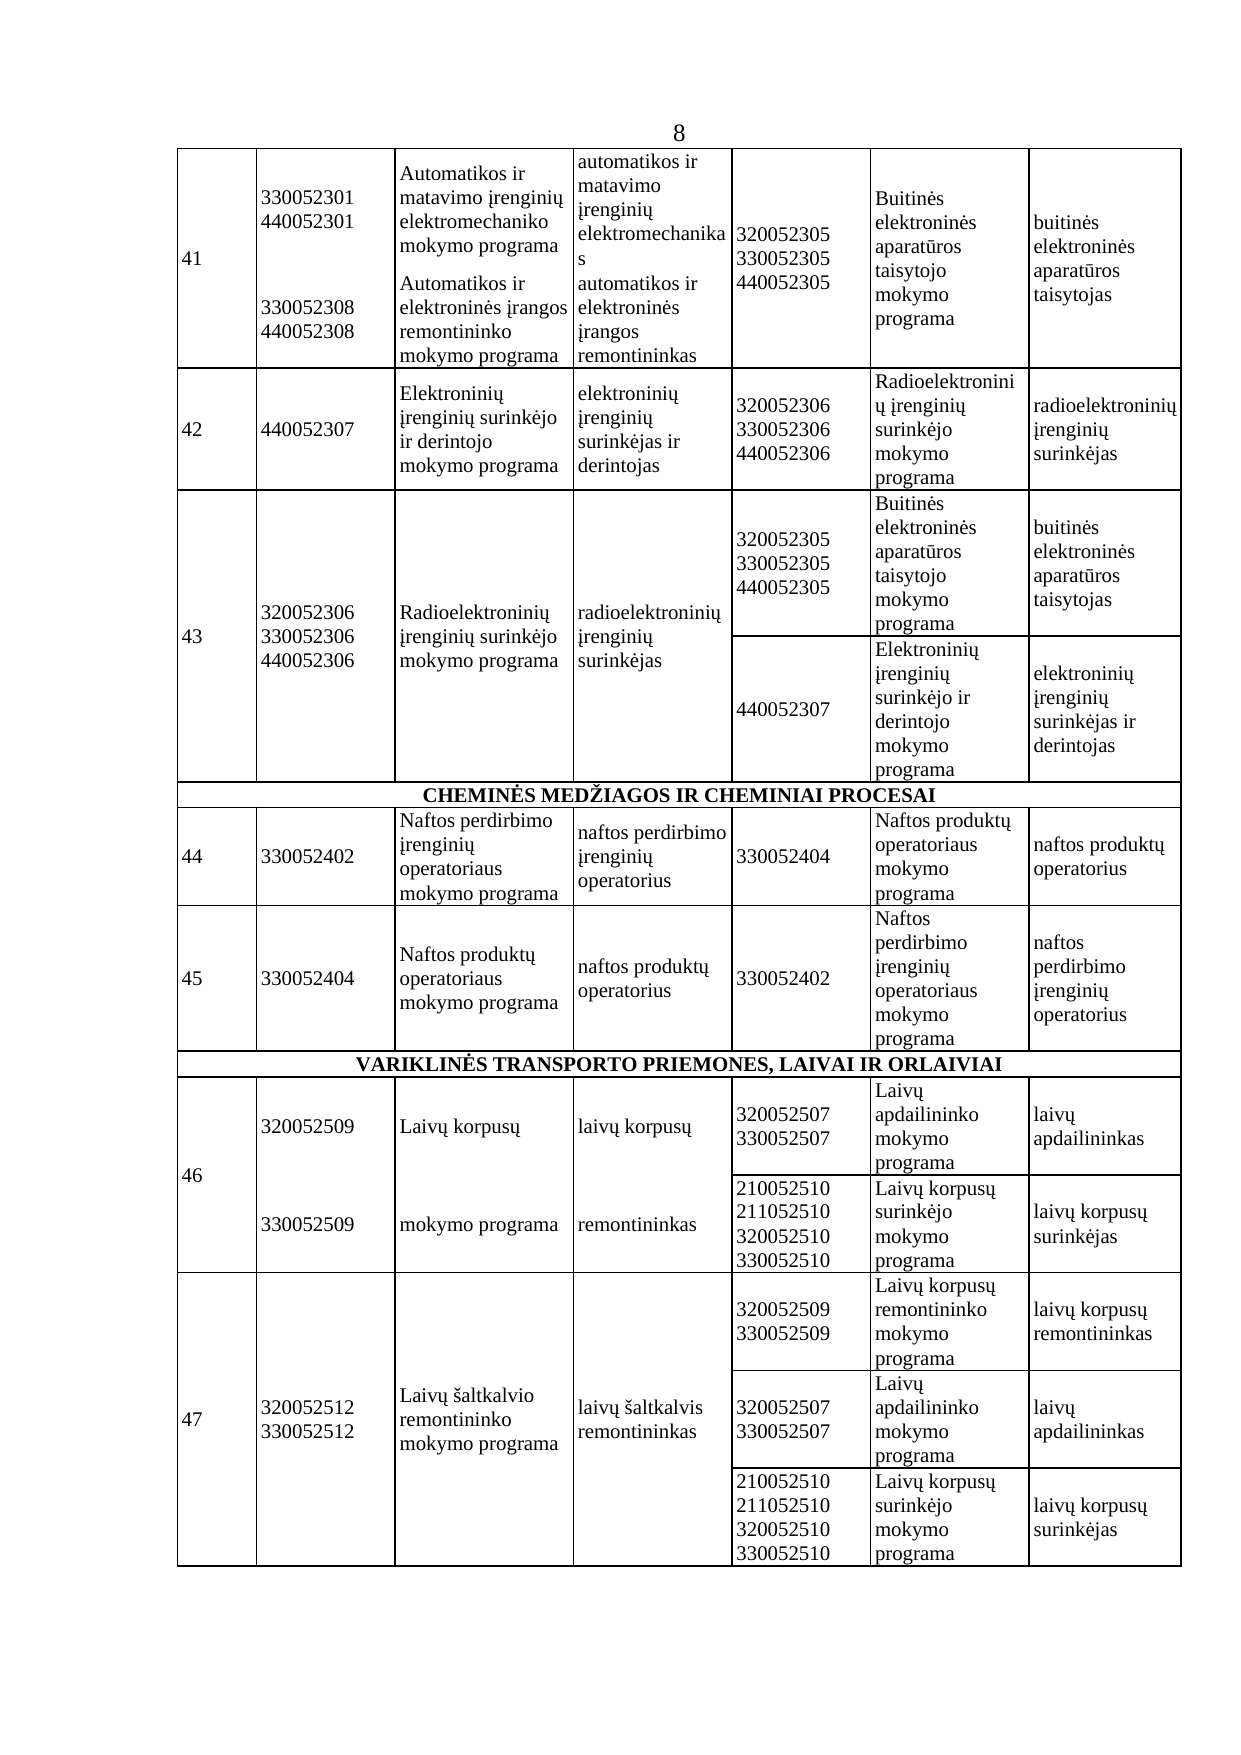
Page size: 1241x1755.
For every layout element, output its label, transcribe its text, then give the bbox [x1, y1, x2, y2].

table_cell laivų korpusų surinkėjas [1030, 1176, 1180, 1272]
table_cell 44 [178, 808, 256, 904]
table_cell 320052306 330052306 440052306 [733, 369, 870, 489]
table_cell Naftos perdirbimo įrenginių operatoriaus mokymo programa [396, 808, 573, 904]
table_cell 440052307 [733, 637, 870, 781]
table_cell 210052510 211052510 320052510 330052510 [733, 1469, 870, 1565]
table_cell buitinės elektroninės aparatūros taisytojas [1030, 149, 1180, 367]
table_cell Laivų apdailininko mokymo programa [871, 1078, 1028, 1174]
table_cell 330052308 440052308 [257, 270, 394, 367]
table_cell 330052301 440052301 [257, 149, 394, 269]
table_cell Laivų apdailininko mokymo programa [871, 1371, 1028, 1467]
table_cell 330052404 [257, 906, 394, 1050]
table_cell radioelektroninių įrenginių surinkėjas [1030, 369, 1180, 489]
table_cell 330052402 [733, 906, 870, 1050]
table_cell naftos perdirbimo įrenginių operatorius [1030, 906, 1180, 1050]
table_cell Elektroninių įrenginių surinkėjo ir derintojo mokymo programa [871, 637, 1028, 781]
table_cell 320052507 330052507 [733, 1371, 870, 1467]
table_cell 210052510 211052510 320052510 330052510 [733, 1176, 870, 1272]
table_cell naftos perdirbimo įrenginių operatorius [574, 808, 731, 904]
table_cell mokymo programa [396, 1174, 573, 1272]
table_cell Naftos produktų operatoriaus mokymo programa [396, 906, 573, 1050]
table_cell Buitinės elektroninės aparatūros taisytojo mokymo programa [871, 491, 1028, 635]
table_cell Radioelektroninių įrenginių surinkėjo mokymo programa [396, 491, 573, 781]
table_cell 320052512 330052512 [257, 1273, 394, 1565]
table_cell Elektroninių įrenginių surinkėjo ir derintojo mokymo programa [396, 369, 573, 489]
table_cell 320052509 [257, 1078, 394, 1174]
table_cell naftos produktų operatorius [574, 906, 731, 1050]
table_cell 42 [178, 369, 256, 489]
table_cell automatikos ir elektroninės įrangos remontininkas [574, 270, 731, 367]
table_cell 320052507 330052507 [733, 1078, 870, 1174]
table_cell automatikos ir matavimo įrenginių elektromechanikas [574, 149, 731, 269]
table_cell Naftos produktų operatoriaus mokymo programa [871, 808, 1028, 904]
table_cell CHEMINĖS MEDŽIAGOS IR CHEMINIAI PROCESAI [178, 783, 1180, 807]
table_cell 330052404 [733, 808, 870, 904]
table_cell laivų šaltkalvis remontininkas [574, 1273, 731, 1565]
table_cell Radioelektroninių įrenginių surinkėjo mokymo programa [871, 369, 1028, 489]
table_cell elektroninių įrenginių surinkėjas ir derintojas [574, 369, 731, 489]
table_cell Laivų korpusų remontininko mokymo programa [871, 1273, 1028, 1369]
table_cell 45 [178, 906, 256, 1050]
table_cell 320052305 330052305 440052305 [733, 491, 870, 635]
table_cell Automatikos ir elektroninės įrangos remontininko mokymo programa [396, 270, 573, 367]
table_cell 41 [178, 149, 256, 367]
table_cell remontininkas [574, 1174, 731, 1272]
table_cell laivų korpusų remontininkas [1030, 1273, 1180, 1369]
table_cell laivų korpusų surinkėjas [1030, 1469, 1180, 1565]
table_cell 320052509 330052509 [733, 1273, 870, 1369]
table_cell 330052402 [257, 808, 394, 904]
table_cell 43 [178, 491, 256, 781]
table_cell Laivų korpusų surinkėjo mokymo programa [871, 1469, 1028, 1565]
table_cell naftos produktų operatorius [1030, 808, 1180, 904]
table_cell laivų apdailininkas [1030, 1078, 1180, 1174]
table_cell buitinės elektroninės aparatūros taisytojas [1030, 491, 1180, 635]
table_cell 440052307 [257, 369, 394, 489]
table_cell 320052305 330052305 440052305 [733, 149, 870, 367]
table_cell 47 [178, 1273, 256, 1565]
table_cell Buitinės elektroninės aparatūros taisytojo mokymo programa [871, 149, 1028, 367]
table_cell elektroninių įrenginių surinkėjas ir derintojas [1030, 637, 1180, 781]
table_cell radioelektroninių įrenginių surinkėjas [574, 491, 731, 781]
table_cell laivų korpusų [574, 1078, 731, 1174]
table_cell Laivų korpusų [396, 1078, 573, 1174]
table_cell VARIKLINĖS TRANSPORTO PRIEMONES, LAIVAI IR ORLAIVIAI [178, 1052, 1180, 1076]
table_cell laivų apdailininkas [1030, 1371, 1180, 1467]
table_cell 320052306 330052306 440052306 [257, 491, 394, 781]
table_cell Automatikos ir matavimo įrenginių elektromechaniko mokymo programa [396, 149, 573, 269]
table_cell Laivų korpusų surinkėjo mokymo programa [871, 1176, 1028, 1272]
table_cell 330052509 [257, 1174, 394, 1272]
table_cell Laivų šaltkalvio remontininko mokymo programa [396, 1273, 573, 1565]
table_cell Naftos perdirbimo įrenginių operatoriaus mokymo programa [871, 906, 1028, 1050]
table_cell 46 [178, 1078, 256, 1272]
